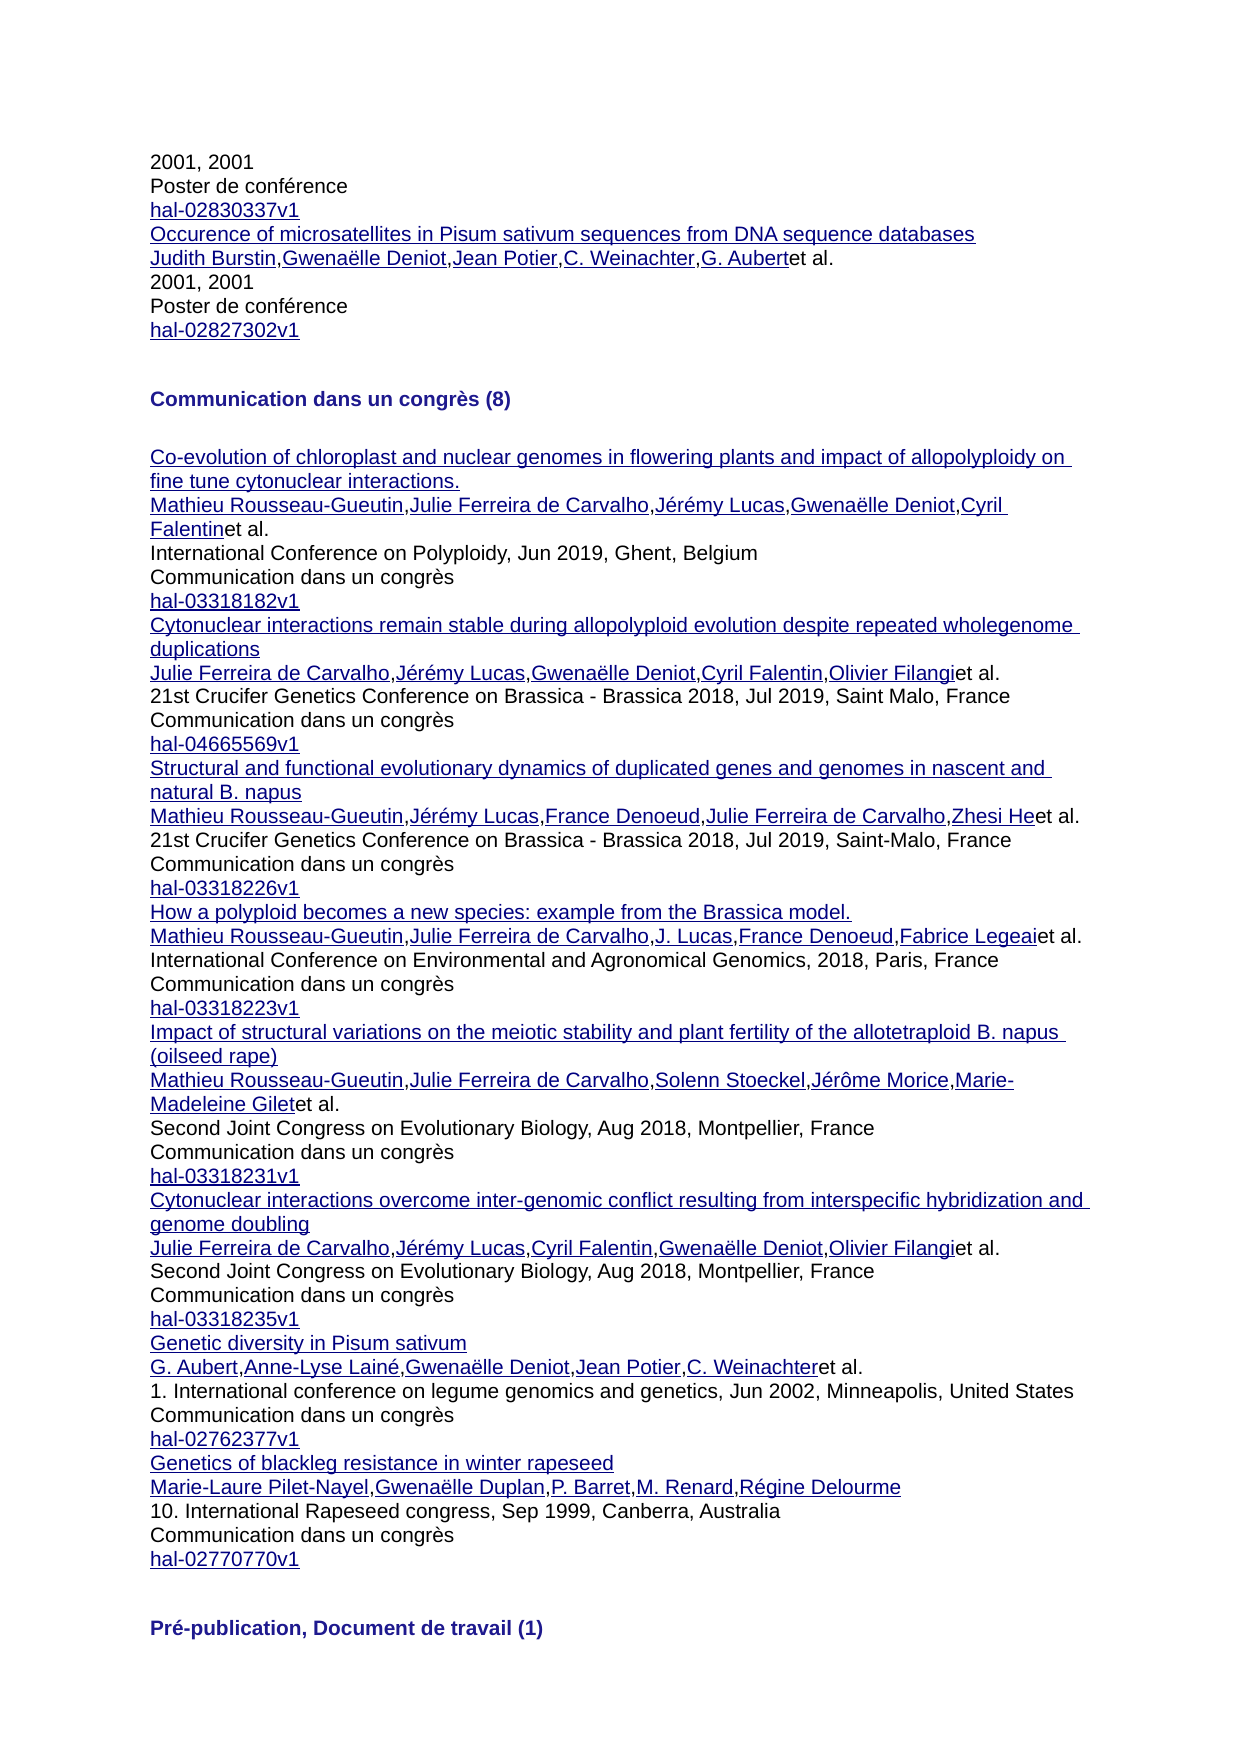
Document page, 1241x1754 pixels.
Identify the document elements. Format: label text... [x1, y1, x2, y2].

table_cell Structural and functional evolutionary dynamics of duplicated genes and genomes in nascent and natural B. napus Mathieu Rousseau-Gueutin,Jérémy Lucas,France Denoeud,Julie Ferreira de Carvalho,Zhesi Heet al. 21st Crucifer Genetics Conference on Brassica - Brassica 2018, Jul 2019, Saint-Malo, France Communication dans un congrès hal-03318226v1 [150, 756, 1090, 900]
subtitle Pré-publication, Document de travail (1) [150, 1616, 1090, 1639]
subtitle Communication dans un congrès (8) [150, 386, 1090, 410]
table_cell How a polyploid becomes a new species: example from the Brassica model. Mathieu Rousseau-Gueutin,Julie Ferreira de Carvalho,J. Lucas,France Denoeud,Fabrice Legeaiet al. International Conference on Environmental and Agronomical Genomics, 2018, Paris, France Communication dans un congrès hal-03318223v1 [150, 900, 1090, 1020]
table_cell Occurence of microsatellites in Pisum sativum sequences from DNA sequence databases Judith Burstin,Gwenaëlle Deniot,Jean Potier,C. Weinachter,G. Aubertet al. 2001, 2001 Poster de conférence hal-02827302v1 [150, 222, 1090, 342]
table_cell Genetics of blackleg resistance in winter rapeseed Marie-Laure Pilet-Nayel,Gwenaëlle Duplan,P. Barret,M. Renard,Régine Delourme 10. International Rapeseed congress, Sep 1999, Canberra, Australia Communication dans un congrès hal-02770770v1 [150, 1451, 1090, 1571]
table_cell Cytonuclear interactions overcome inter-genomic conflict resulting from interspecific hybridization and [150, 1188, 1090, 1208]
table_cell 2001, 2001 Poster de conférence hal-02830337v1 [150, 150, 1090, 222]
table_cell Cytonuclear interactions remain stable during allopolyploid evolution despite repeated wholegenome duplications Julie Ferreira de Carvalho,Jérémy Lucas,Gwenaëlle Deniot,Cyril Falentin,Olivier Filangiet al. 21st Crucifer Genetics Conference on Brassica - Brassica 2018, Jul 2019, Saint Malo, France Communication dans un congrès hal-04665569v1 [150, 613, 1090, 756]
table_header Co-evolution of chloroplast and nuclear genomes in flowering plants and impact of allopolyploidy on fine tune cytonuclear interactions. Mathieu Rousseau-Gueutin,Julie Ferreira de Carvalho,Jérémy Lucas,Gwenaëlle Deniot,Cyril Falentinet al. International Conference on Polyploidy, Jun 2019, Ghent, Belgium Communication dans un congrès hal-03318182v1 [150, 445, 1090, 612]
table_cell Genetic diversity in Pisum sativum G. Aubert,Anne-Lyse Lainé,Gwenaëlle Deniot,Jean Potier,C. Weinachteret al. 1. International conference on legume genomics and genetics, Jun 2002, Minneapolis, United States Communication dans un congrès hal-02762377v1 [150, 1331, 1090, 1451]
table_cell Impact of structural variations on the meiotic stability and plant fertility of the allotetraploid B. napus (oilseed rape) Mathieu Rousseau-Gueutin,Julie Ferreira de Carvalho,Solenn Stoeckel,Jérôme Morice,Marie-Madeleine Giletet al. Second Joint Congress on Evolutionary Biology, Aug 2018, Montpellier, France Communication dans un congrès hal-03318231v1 [150, 1020, 1090, 1187]
table_cell genome doubling Julie Ferreira de Carvalho,Jérémy Lucas,Cyril Falentin,Gwenaëlle Deniot,Olivier Filangiet al. Second Joint Congress on Evolutionary Biology, Aug 2018, Montpellier, France Communication dans un congrès hal-03318235v1 [150, 1209, 1090, 1331]
